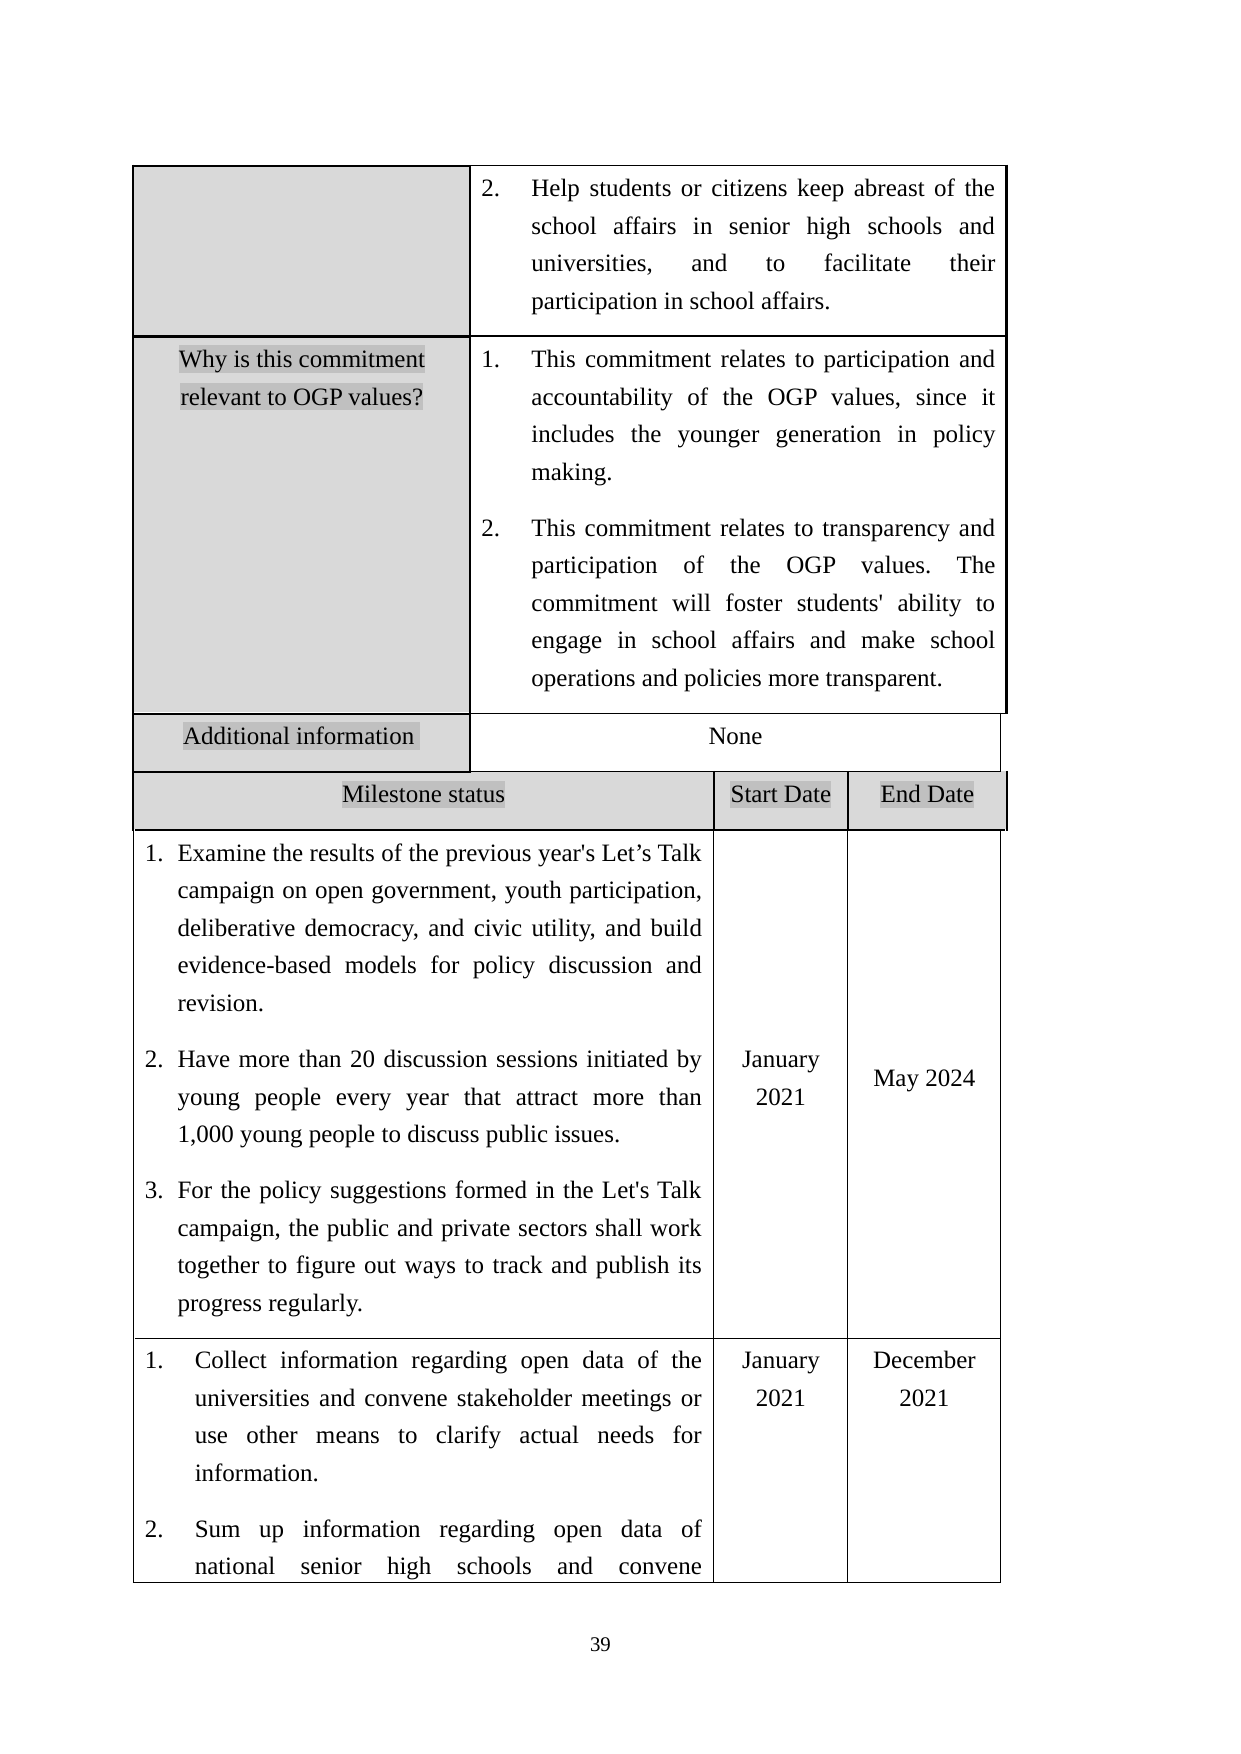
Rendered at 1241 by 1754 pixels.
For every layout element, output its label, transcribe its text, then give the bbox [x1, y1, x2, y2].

table_cell December 2021 [848, 1339, 1000, 1582]
table_cell [1001, 714, 1007, 771]
table_cell Why is this commitment relevant to OGP values? [134, 338, 469, 712]
table_cell [1001, 1338, 1007, 1582]
table_cell January 2021 [714, 1339, 847, 1582]
table_cell Promote policy participation for youth: Provide young people with opportunities to participate in policy making, and to shape young people's views and blend their views into policies through democratic deliberation. Cultivate young people's ability to participate in public affairs and to play a more active role in the society. Help students or citizens keep abreast of the school affairs in senior high schools and universities, and to facilitate their participation in school affairs. [471, 166, 1005, 335]
table_cell End Date [849, 771, 1006, 829]
table_cell Milestone status [134, 772, 713, 829]
table_cell May 2024 [848, 831, 1000, 1337]
table_cell [134, 167, 469, 335]
table_cell [1001, 829, 1007, 1337]
table_cell Examine the results of the previous year's Let’s Talk campaign on open government, youth participation, deliberative democracy, and civic utility, and build evidence-based models for policy discussion and revision. Have more than 20 discussion sessions initiated by young people every year that attract more than 1,000 young people to discuss public issues. For the policy suggestions formed in the Let's Talk campaign, the public and private sectors shall work together to figure out ways to track and publish its progress regularly. [134, 830, 713, 1337]
table_cell This commitment relates to participation and accountability of the OGP values, since it includes the younger generation in policy making. This commitment relates to transparency and participation of the OGP values. The commitment will foster students' ability to engage in school affairs and make school operations and policies more transparent. [471, 337, 1005, 712]
table_cell January 2021 [714, 831, 847, 1337]
table_cell Additional information [134, 715, 469, 771]
table_cell None [471, 714, 1000, 771]
table_cell Start Date [715, 772, 847, 829]
table_cell Collect information regarding open data of the universities and convene stakeholder meetings or use other means to clarify actual needs for information. Sum up information regarding open data of national senior high schools and convene [134, 1339, 713, 1582]
